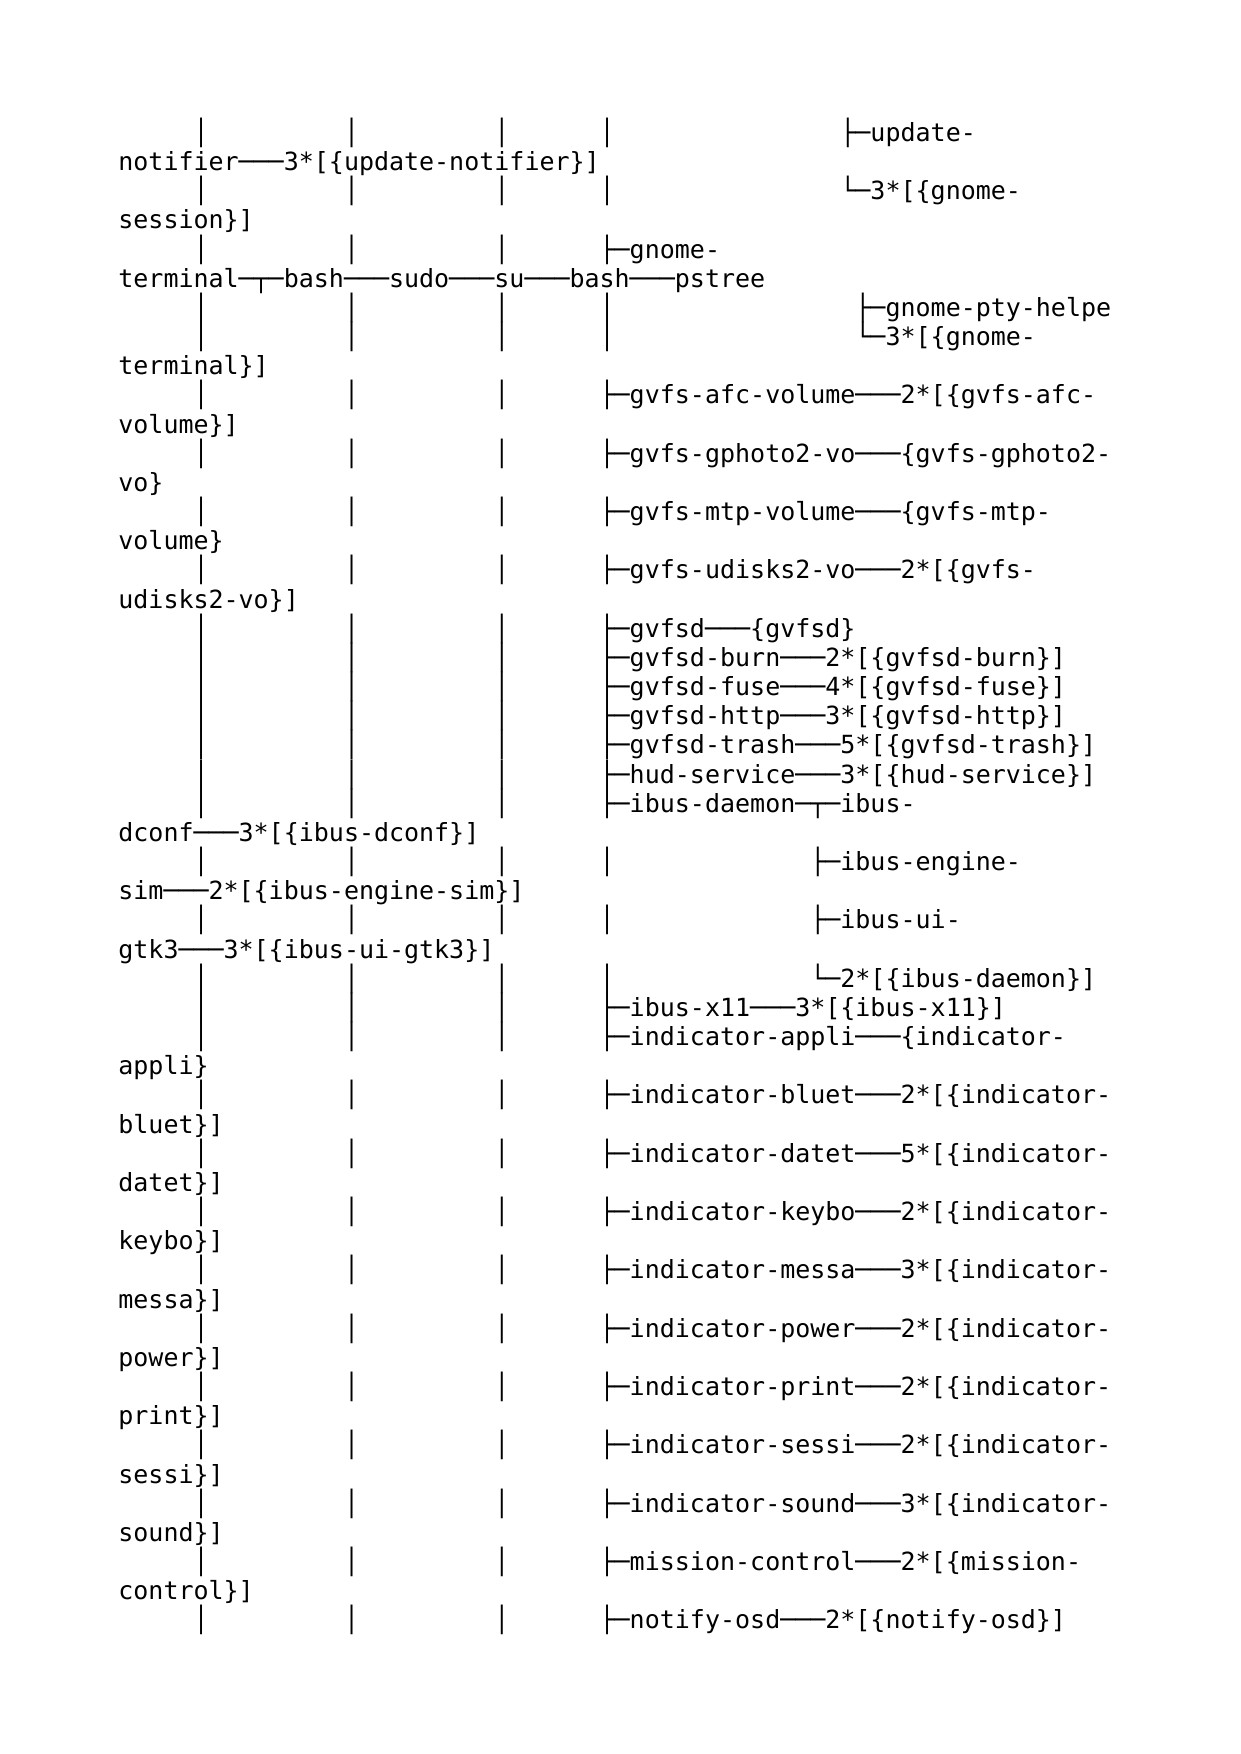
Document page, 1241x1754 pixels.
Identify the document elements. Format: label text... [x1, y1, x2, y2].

text │ │ │ │ ├─update-notifier───3*[{update-notifier}] │ │ │ │ └─3*[{gnome-session}] │ │ │ ├─gnome-terminal─┬─bash───sudo───su───bash───pstree │ │ │ │ ├─gnome-pty-helpe │ │ │ │ └─3*[{gnome-terminal}] │ │ │ ├─gvfs-afc-volume───2*[{gvfs-afc-volume}] │ │ │ ├─gvfs-gphoto2-vo───{gvfs-gphoto2-vo} │ │ │ ├─gvfs-mtp-volume───{gvfs-mtp-volume} │ │ │ ├─gvfs-udisks2-vo───2*[{gvfs-udisks2-vo}] │ │ │ ├─gvfsd───{gvfsd} │ │ │ ├─gvfsd-burn───2*[{gvfsd-burn}] │ │ │ ├─gvfsd-fuse───4*[{gvfsd-fuse}] │ │ │ ├─gvfsd-http───3*[{gvfsd-http}] │ │ │ ├─gvfsd-trash───5*[{gvfsd-trash}] │ │ │ ├─hud-service───3*[{hud-service}] │ │ │ ├─ibus-daemon─┬─ibus-dconf───3*[{ibus-dconf}] │ │ │ │ ├─ibus-engine-sim───2*[{ibus-engine-sim}] │ │ │ │ ├─ibus-ui-gtk3───3*[{ibus-ui-gtk3}] │ │ │ │ └─2*[{ibus-daemon}] │ │ │ ├─ibus-x11───3*[{ibus-x11}] │ │ │ ├─indicator-appli───{indicator-appli} │ │ │ ├─indicator-bluet───2*[{indicator-bluet}] │ │ │ ├─indicator-datet───5*[{indicator-datet}] │ │ │ ├─indicator-keybo───2*[{indicator-keybo}] │ │ │ ├─indicator-messa───3*[{indicator-messa}] │ │ │ ├─indicator-power───2*[{indicator-power}] │ │ │ ├─indicator-print───2*[{indicator-print}] │ │ │ ├─indicator-sessi───2*[{indicator-sessi}] │ │ │ ├─indicator-sound───3*[{indicator-sound}] │ │ │ ├─mission-control───2*[{mission-control}] │ │ │ ├─notify-osd───2*[{notify-osd}] [118, 118, 1122, 1635]
